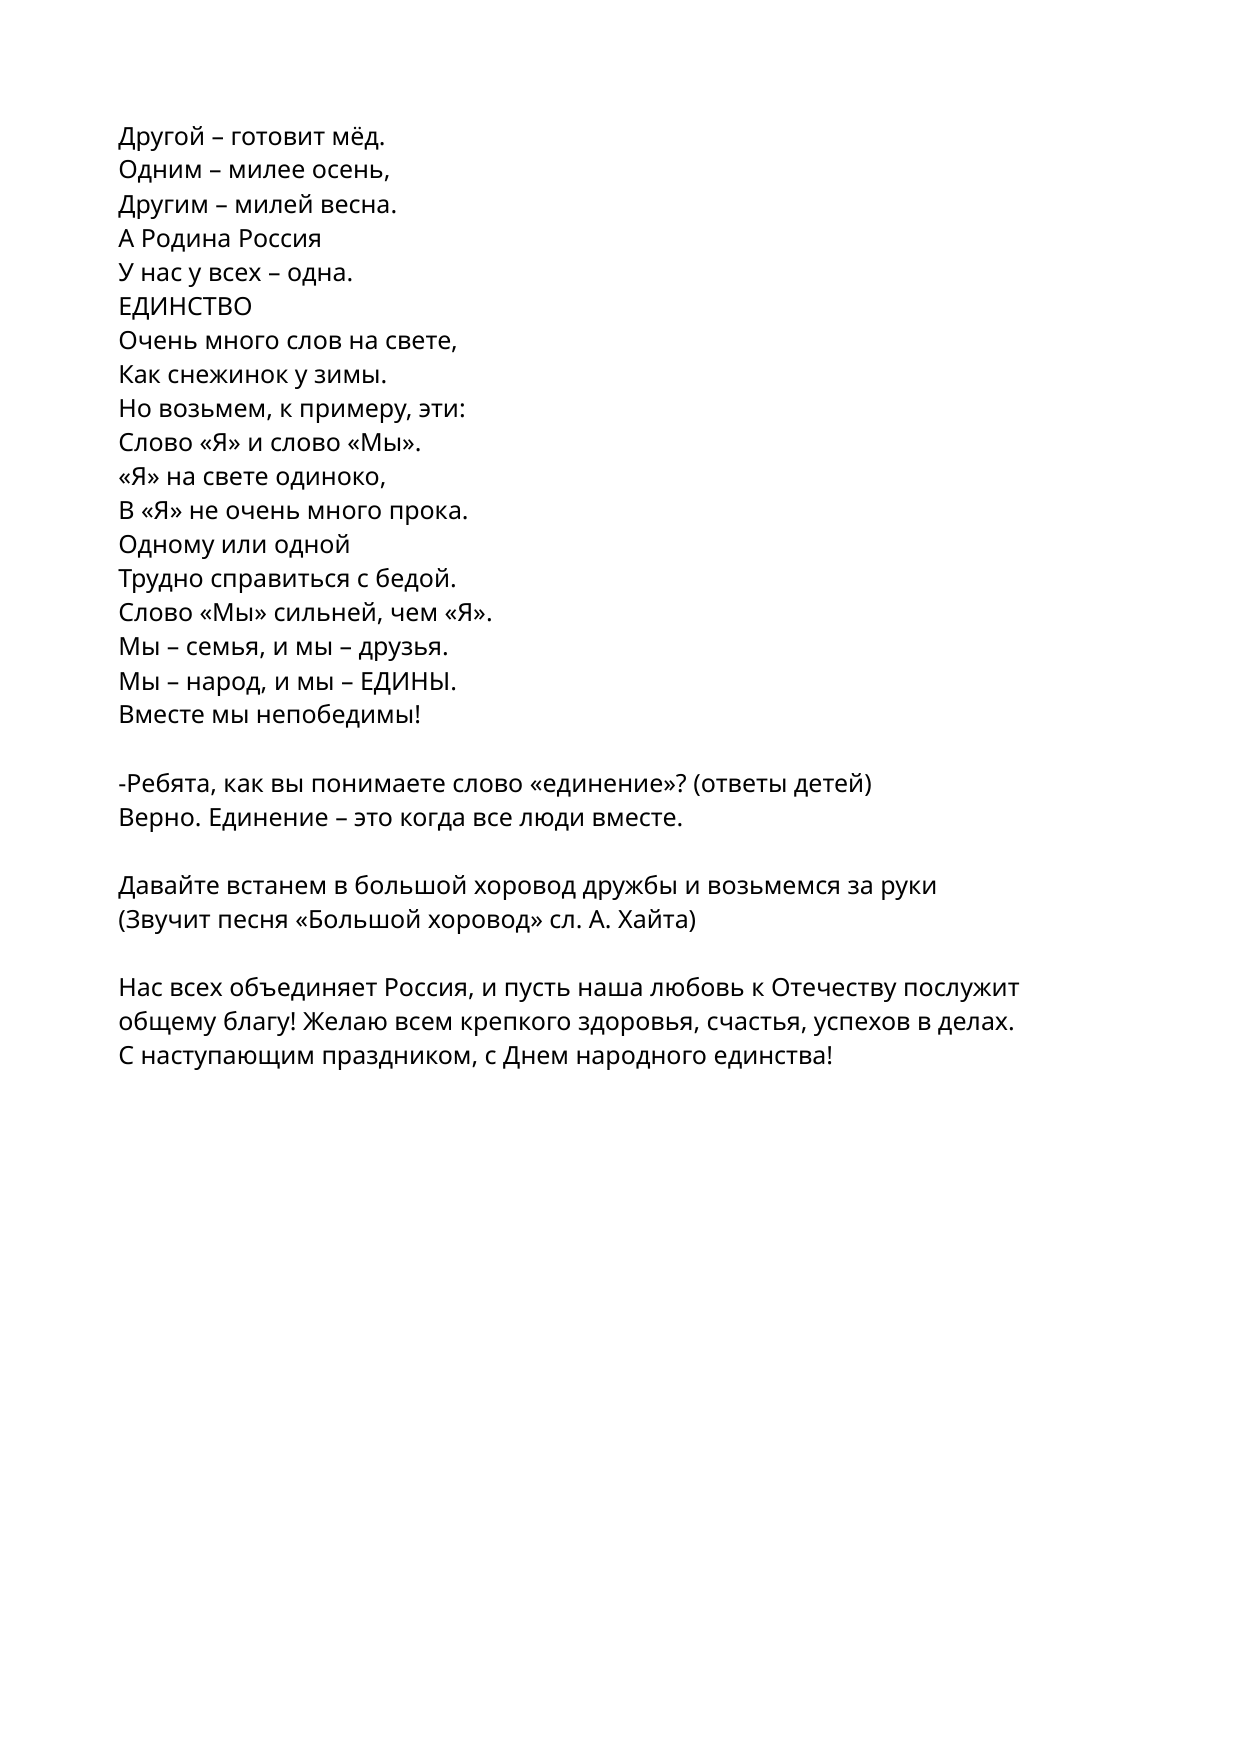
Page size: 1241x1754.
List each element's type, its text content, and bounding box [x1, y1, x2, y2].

text В «Я» не очень много прока. [118, 493, 1122, 527]
text Мы – народ, и мы – ЕДИНЫ. [118, 663, 1122, 697]
text Нас всех объединяет Россия, и пусть наша любовь к Отечеству послужит общему благу! Желаю всем крепкого здоровья, счастья, успехов в делах. [118, 970, 1122, 1038]
text Очень много слов на свете, [118, 322, 1122, 357]
text У нас у всех – одна. [118, 254, 1122, 288]
text Верно. Единение – это когда все люди вместе. [118, 799, 1122, 833]
text Мы – семья, и мы – друзья. [118, 629, 1122, 663]
text -Ребята, как вы понимаете слово «единение»? (ответы детей) [118, 765, 1122, 799]
text Трудно справиться с бедой. [118, 561, 1122, 595]
text С наступающим праздником, с Днем народного единства! [118, 1038, 1122, 1072]
text Вместе мы непобедимы! [118, 697, 1122, 731]
text Как снежинок у зимы. [118, 357, 1122, 391]
text (Звучит песня «Большой хоровод» сл. А. Хайта) [118, 902, 1122, 936]
text Давайте встанем в большой хоровод дружбы и возьмемся за руки [118, 867, 1122, 902]
text Слово «Мы» сильней, чем «Я». [118, 595, 1122, 629]
text ЕДИНСТВО [118, 288, 1122, 322]
text Другой – готовит мёд. [118, 118, 1122, 152]
text Слово «Я» и слово «Мы». [118, 425, 1122, 459]
text А Родина Россия [118, 220, 1122, 254]
text «Я» на свете одиноко, [118, 459, 1122, 493]
text Одним – милее осень, [118, 152, 1122, 186]
text Одному или одной [118, 527, 1122, 561]
text Другим – милей весна. [118, 186, 1122, 220]
text Но возьмем, к примеру, эти: [118, 391, 1122, 425]
